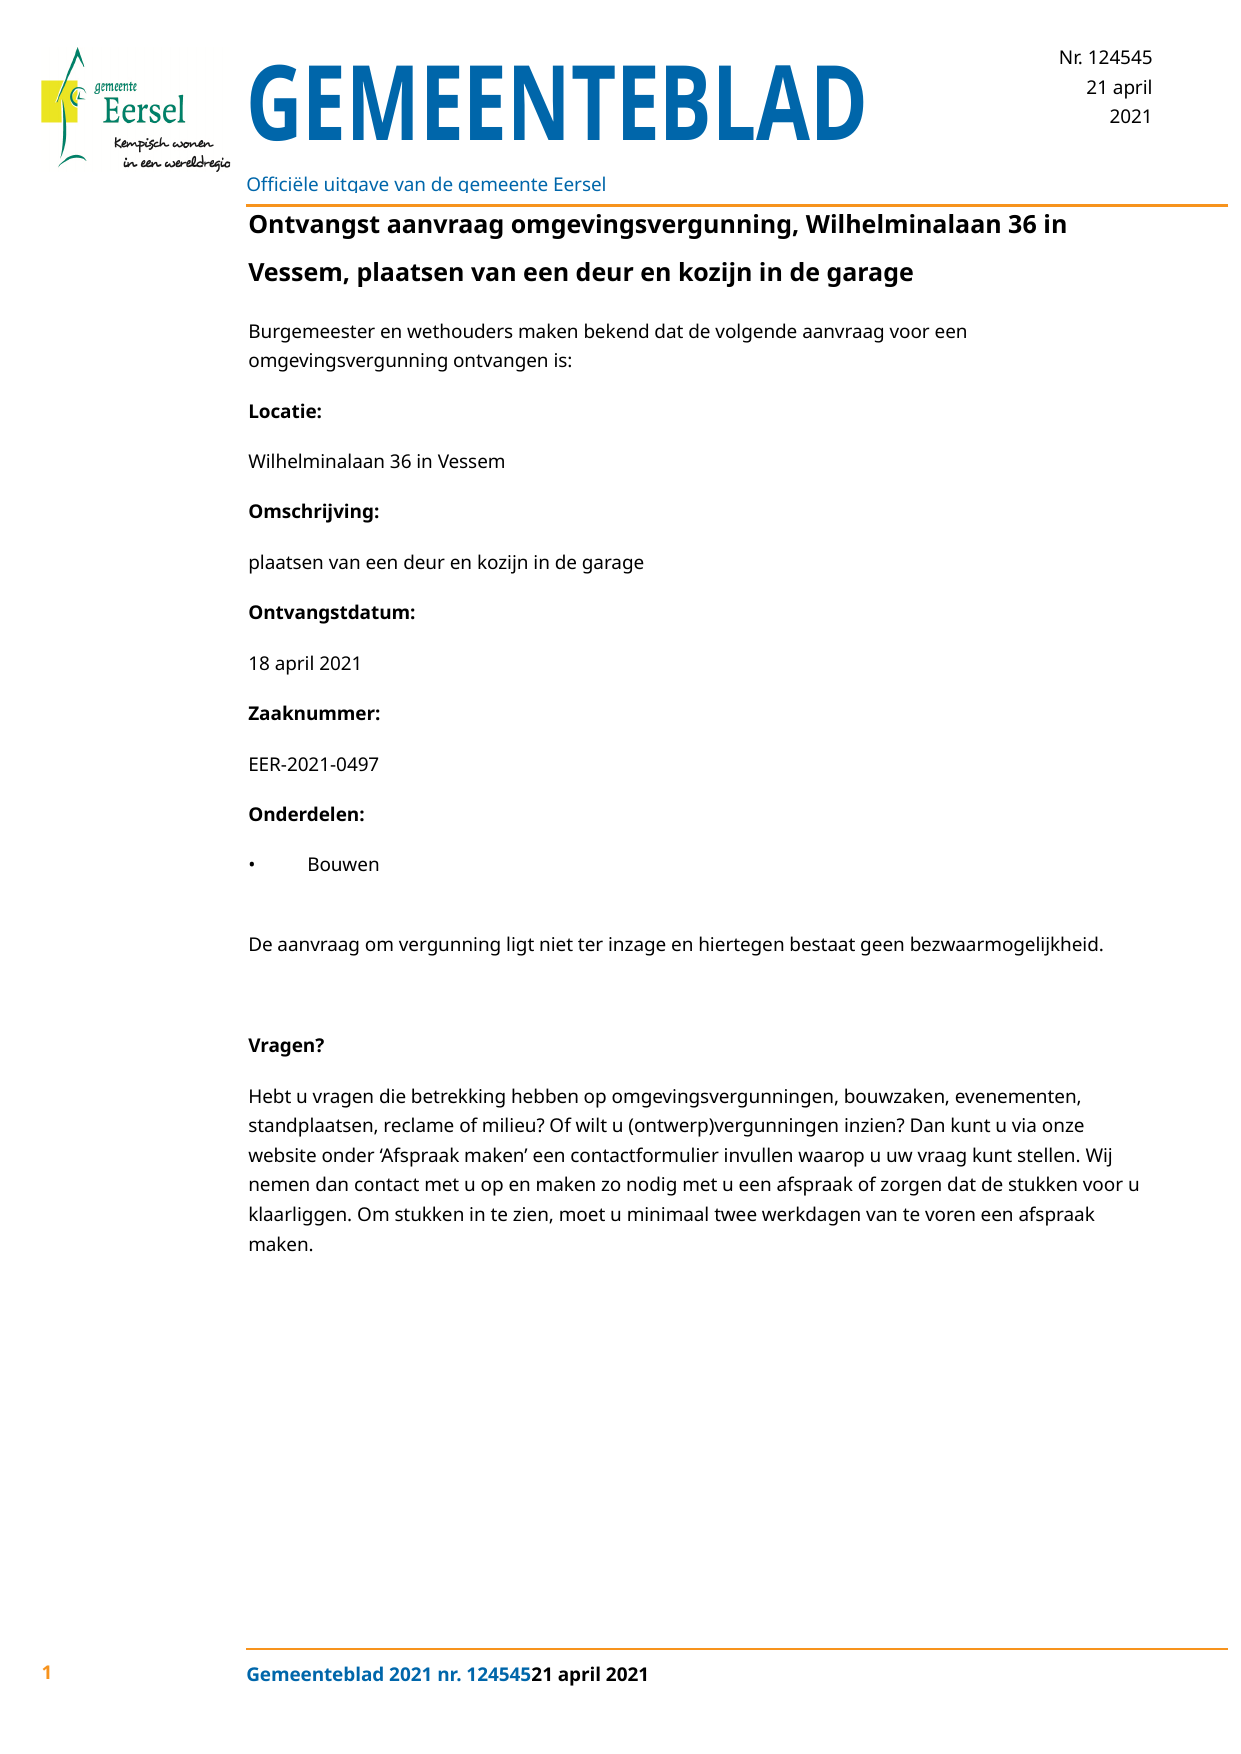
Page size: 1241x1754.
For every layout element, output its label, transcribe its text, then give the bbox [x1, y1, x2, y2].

text De aanvraag om vergunning ligt niet ter inzage en hiertegen bestaat geen bezwaarmogelijkheid. [248, 932, 1152, 957]
text EER-2021-0497 [248, 751, 1152, 777]
text Omschrijving: [248, 499, 1152, 524]
text Wilhelminalaan 36 in Vessem [248, 448, 1152, 474]
text plaatsen van een deur en kozijn in de garage [248, 549, 1152, 575]
text Hebt u vragen die betrekking hebben op omgevingsvergunningen, bouwzaken, evenementen, standplaatsen, reclame of milieu? Of wilt u (ontwerp)vergunningen inzien? Dan kunt u via onze website onder ‘Afspraak maken’ een contactformulier invullen waarop u uw vraag kunt stellen. Wij nemen dan contact met u op en maken zo nodig met u een afspraak of zorgen dat de stukken voor u klaarliggen. Om stukken in te zien, moet u minimaal twee werkdagen van te voren een afspraak maken. [248, 1083, 1152, 1257]
text Ontvangstdatum: [248, 599, 1152, 625]
text Locatie: [248, 398, 1152, 424]
text 18 april 2021 [248, 650, 1152, 676]
text Vragen? [248, 1032, 1152, 1058]
text Onderdelen: [248, 801, 1152, 827]
text Zaaknummer: [248, 700, 1152, 726]
list Bouwen [248, 852, 1152, 877]
text Burgemeester en wethouders maken bekend dat de volgende aanvraag voor een omgevingsvergunning ontvangen is: [248, 318, 1152, 373]
text Ontvangst aanvraag omgevingsvergunning, Wilhelminalaan 36 in Vessem, plaatsen van een deur en kozijn in de garage [248, 207, 1152, 288]
picture [41, 47, 231, 172]
